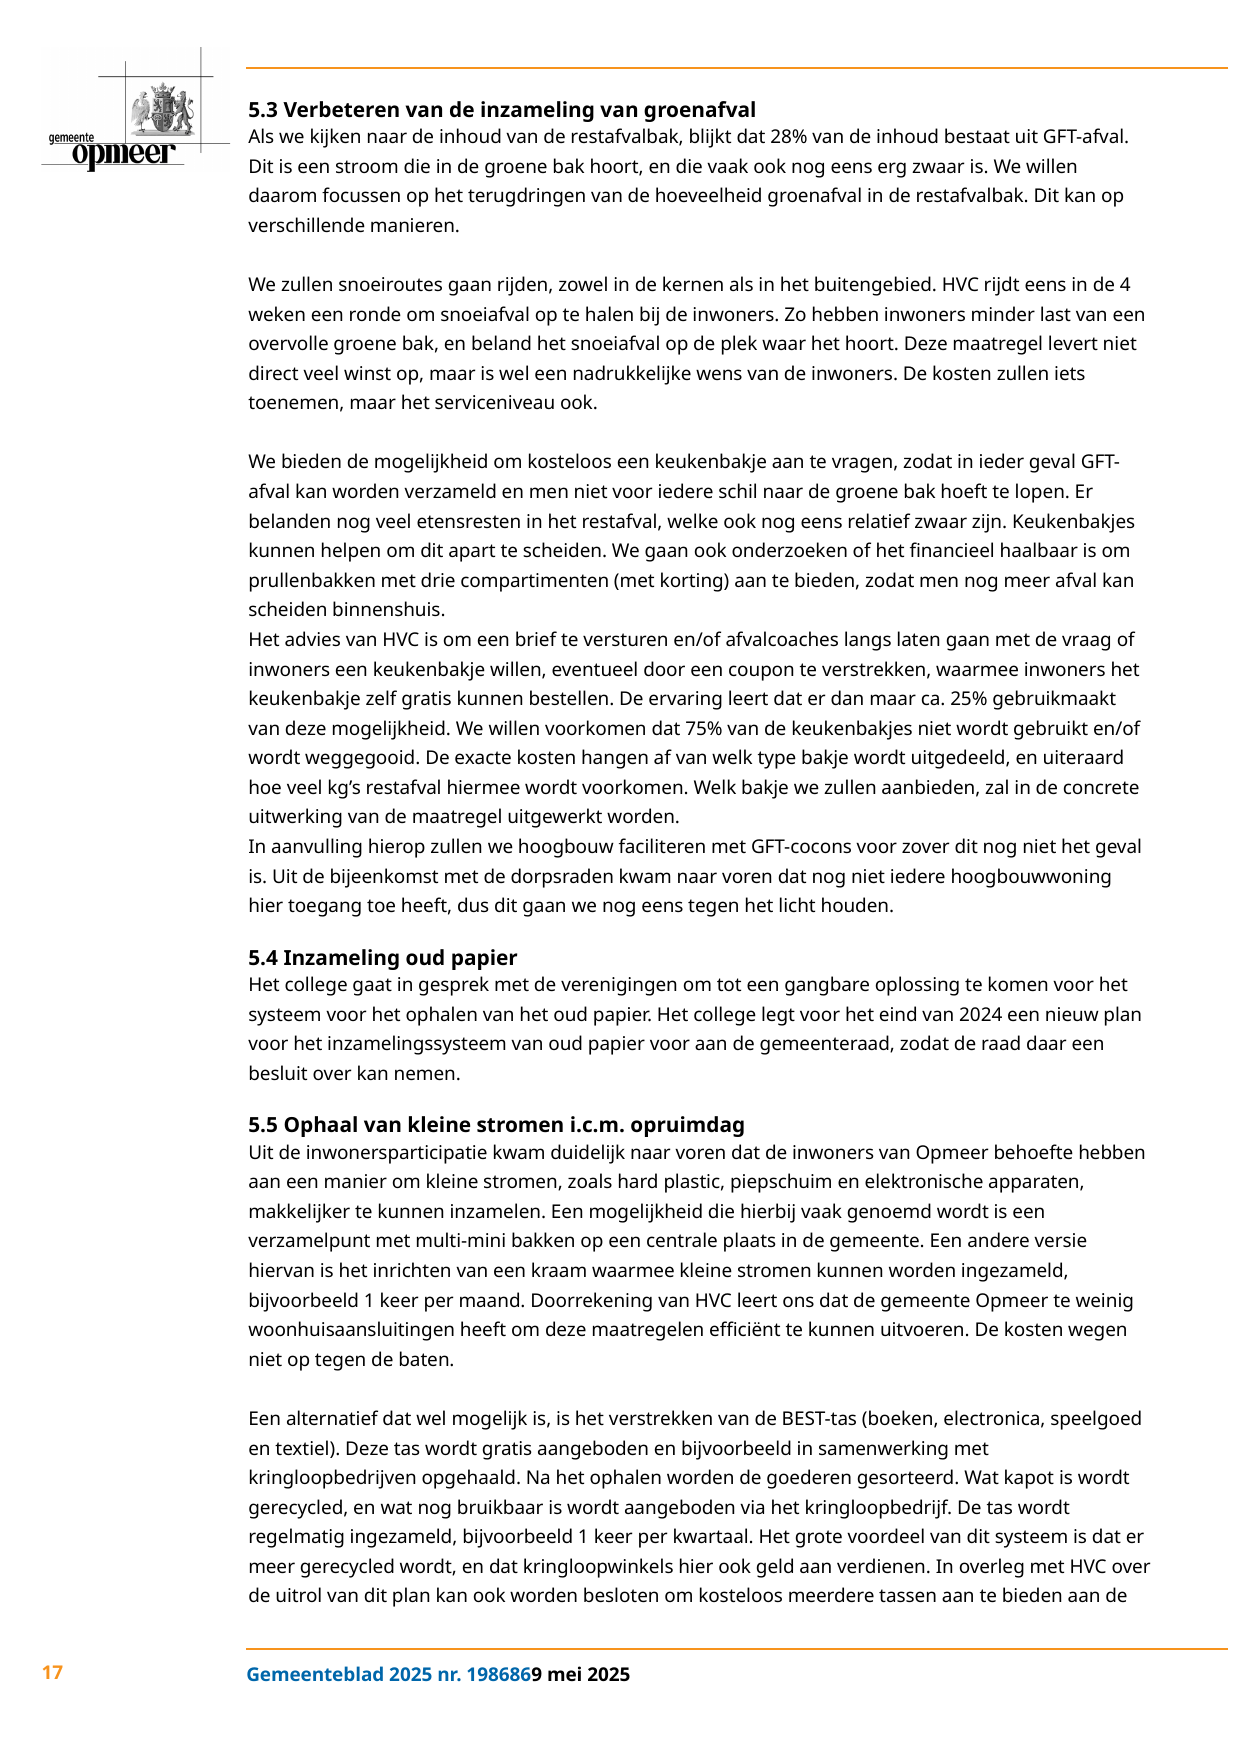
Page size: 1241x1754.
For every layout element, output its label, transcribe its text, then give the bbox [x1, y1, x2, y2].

text 5.3 Verbeteren van de inzameling van groenafval [248, 95, 1152, 123]
text Als we kijken naar de inhoud van de restafvalbak, blijkt dat 28% van de inhoud bestaat uit GFT-afval. Dit is een stroom die in de groene bak hoort, en die vaak ook nog eens erg zwaar is. We willen daarom focussen op het terugdringen van de hoeveelheid groenafval in de restafvalbak. Dit kan op verschillende manieren. [248, 123, 1152, 238]
text We bieden de mogelijkheid om kosteloos een keukenbakje aan te vragen, zodat in ieder geval GFT-afval kan worden verzameld en men niet voor iedere schil naar de groene bak hoeft te lopen. Er belanden nog veel etensresten in het restafval, welke ook nog eens relatief zwaar zijn. Keukenbakjes kunnen helpen om dit apart te scheiden. We gaan ook onderzoeken of het financieel haalbaar is om prullenbakken met drie compartimenten (met korting) aan te bieden, zodat men nog meer afval kan scheiden binnenshuis. [248, 449, 1152, 622]
text In aanvulling hierop zullen we hoogbouw faciliteren met GFT-cocons voor zover dit nog niet het geval is. Uit de bijeenkomst met de dorpsraden kwam naar voren dat nog niet iedere hoogbouwwoning hier toegang toe heeft, dus dit gaan we nog eens tegen het licht houden. [248, 833, 1152, 918]
text Het advies van HVC is om een brief te versturen en/of afvalcoaches langs laten gaan met de vraag of inwoners een keukenbakje willen, eventueel door een coupon te verstrekken, waarmee inwoners het keukenbakje zelf gratis kunnen bestellen. De ervaring leert dat er dan maar ca. 25% gebruikmaakt van deze mogelijkheid. We willen voorkomen dat 75% van de keukenbakjes niet wordt gebruikt en/of wordt weggegooid. De exacte kosten hangen af van welk type bakje wordt uitgedeeld, en uiteraard hoe veel kg’s restafval hiermee wordt voorkomen. Welk bakje we zullen aanbieden, zal in de concrete uitwerking van de maatregel uitgewerkt worden. [248, 626, 1152, 829]
text 5.4 Inzameling oud papier [248, 943, 1152, 971]
text Een alternatief dat wel mogelijk is, is het verstrekken van de BEST-tas (boeken, electronica, speelgoed en textiel). Deze tas wordt gratis aangeboden en bijvoorbeeld in samenwerking met kringloopbedrijven opgehaald. Na het ophalen worden de goederen gesorteerd. Wat kapot is wordt gerecycled, en wat nog bruikbaar is wordt aangeboden via het kringloopbedrijf. De tas wordt regelmatig ingezameld, bijvoorbeeld 1 keer per kwartaal. Het grote voordeel van dit systeem is dat er meer gerecycled wordt, en dat kringloopwinkels hier ook geld aan verdienen. In overleg met HVC over de uitrol van dit plan kan ook worden besloten om kosteloos meerdere tassen aan te bieden aan de [248, 1405, 1152, 1608]
text Het college gaat in gesprek met de verenigingen om tot een gangbare oplossing te komen voor het systeem voor het ophalen van het oud papier. Het college legt voor het eind van 2024 een nieuw plan voor het inzamelingssysteem van oud papier voor aan de gemeenteraad, zodat de raad daar een besluit over kan nemen. [248, 971, 1152, 1086]
text 5.5 Ophaal van kleine stromen i.c.m. opruimdag [248, 1110, 1152, 1139]
text Uit de inwonersparticipatie kwam duidelijk naar voren dat de inwoners van Opmeer behoefte hebben aan een manier om kleine stromen, zoals hard plastic, piepschuim en elektronische apparaten, makkelijker te kunnen inzamelen. Een mogelijkheid die hierbij vaak genoemd wordt is een verzamelpunt met multi-mini bakken op een centrale plaats in de gemeente. Een andere versie hiervan is het inrichten van een kraam waarmee kleine stromen kunnen worden ingezameld, bijvoorbeeld 1 keer per maand. Doorrekening van HVC leert ons dat de gemeente Opmeer te weinig woonhuisaansluitingen heeft om deze maatregelen efficiënt te kunnen uitvoeren. De kosten wegen niet op tegen de baten. [248, 1139, 1152, 1372]
picture [41, 47, 231, 172]
text We zullen snoeiroutes gaan rijden, zowel in de kernen als in het buitengebied. HVC rijdt eens in de 4 weken een ronde om snoeiafval op te halen bij de inwoners. Zo hebben inwoners minder last van een overvolle groene bak, en beland het snoeiafval op de plek waar het hoort. Deze maatregel levert niet direct veel winst op, maar is wel een nadrukkelijke wens van de inwoners. De kosten zullen iets toenemen, maar het serviceniveau ook. [248, 271, 1152, 415]
